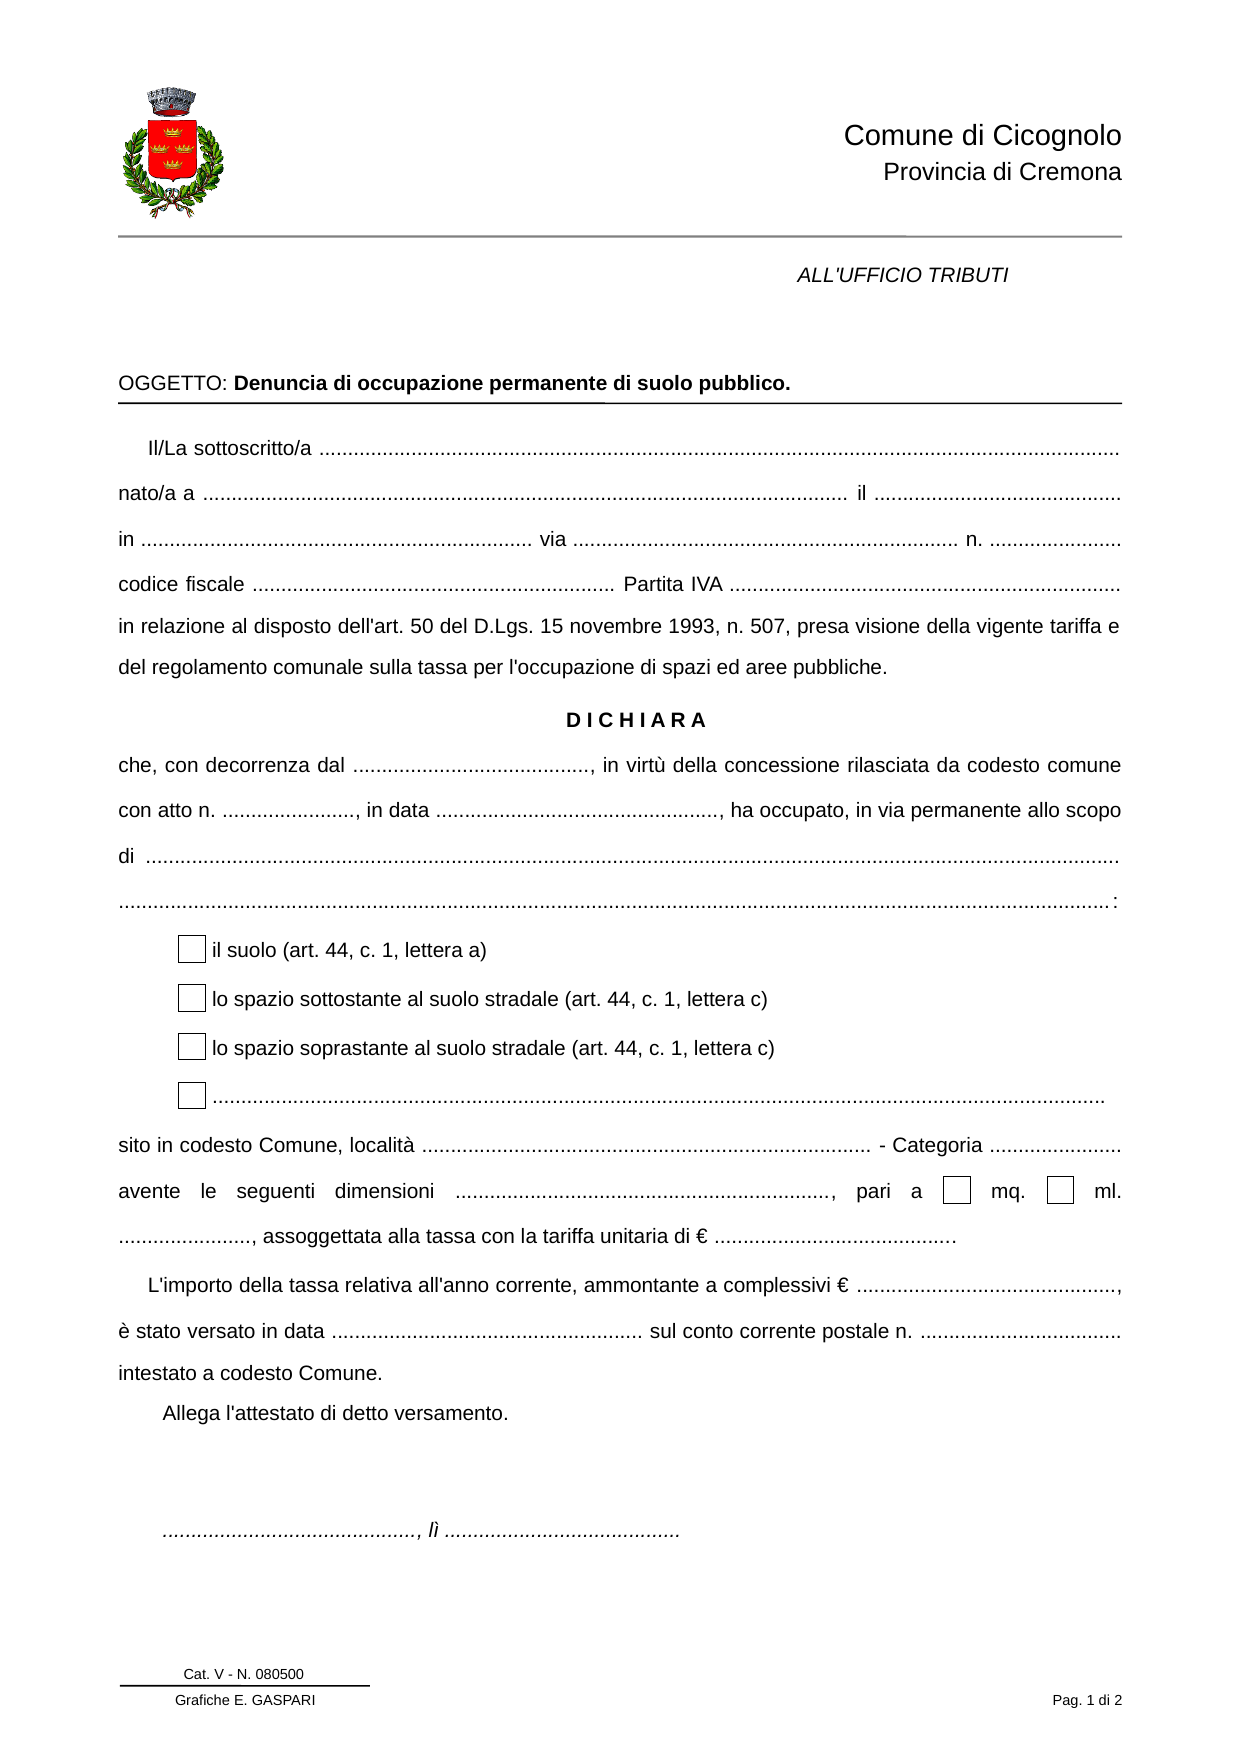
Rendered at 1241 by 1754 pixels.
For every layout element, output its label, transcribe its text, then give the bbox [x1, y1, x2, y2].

subtitle ALL'UFFICIO TRIBUTI [797, 263, 1122, 287]
text che, con decorrenza dal ........................................., in virtù della concessione rilasciata da codesto comune con atto n. ......................., in data ................................................., ha occupato, in via permanente allo scopo di ......................................................................................................................................................................... ............................................................................................................................................................................: [118, 749, 1122, 914]
text sito in codesto Comune, località .............................................................................. - Categoria ....................... avente le seguenti dimensioni ................................................................., pari a mq. ml. ......................., assoggettata alla tassa con la tariffa unitaria di € .......................................... [118, 1129, 1122, 1249]
picture [122, 87, 224, 219]
text Provincia di Cremona [224, 157, 1122, 185]
text lo spazio soprastante al suolo stradale (art. 44, c. 1, lettera c) [177, 1032, 944, 1061]
text Il/La sottoscritto/a ........................................................................................................................................... nato/a a ................................................................................................................ il ........................................... in .................................................................... via ................................................................... n. ....................... codice fiscale ............................................................... Partita IVA .................................................................... in relazione al disposto dell'art. 50 del D.Lgs. 15 novembre 1993, n. 507, presa visione della vigente tariffa e del regolamento comunale sulla tassa per l'occupazione di spazi ed aree pubbliche. [118, 432, 1122, 679]
text il suolo (art. 44, c. 1, lettera a) [177, 934, 1122, 963]
text ........................................................................................................................................................... [118, 1081, 1122, 1109]
text lo spazio sottostante al suolo stradale (art. 44, c. 1, lettera c) [177, 983, 944, 1012]
text Allega l'attestato di detto versamento. [162, 1401, 1122, 1425]
text D I C H I A R A [566, 708, 1122, 732]
text ............................................, lì ......................................... [162, 1514, 1122, 1542]
text L'importo della tassa relativa all'anno corrente, ammontante a complessivi € ............................................., è stato versato in data ...................................................... sul conto corrente postale n. ................................... intestato a codesto Comune. [118, 1269, 1122, 1384]
text Comune di Cicognolo [224, 118, 1122, 152]
text OGGETTO: Denuncia di occupazione permanente di suolo pubblico. [118, 371, 1122, 395]
